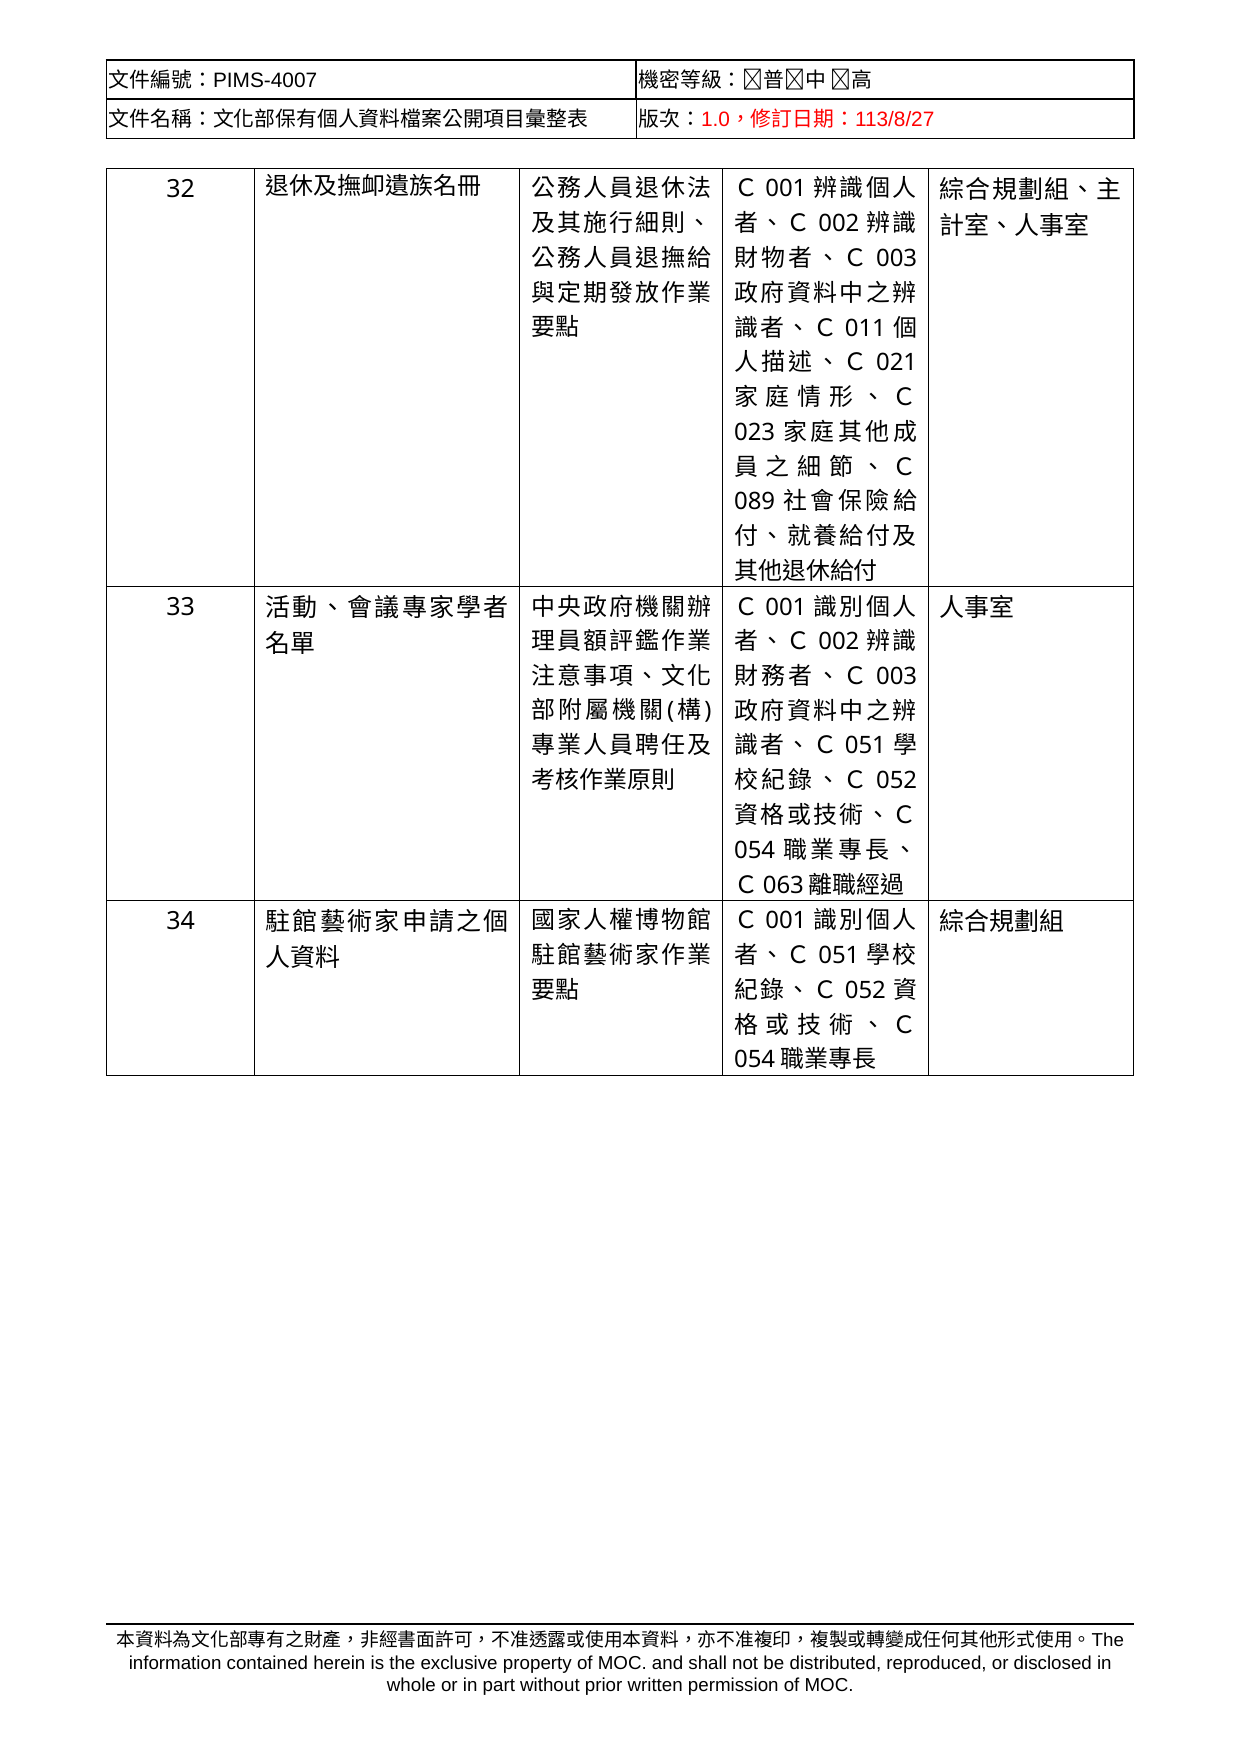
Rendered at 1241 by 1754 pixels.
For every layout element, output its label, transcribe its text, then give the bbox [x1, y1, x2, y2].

table_cell 國家人權博物館駐館藝術家作業要點 [520, 901, 722, 1075]
table_cell 公務人員退休法及其施行細則、公務人員退撫給與定期發放作業要點 [520, 169, 722, 586]
table_cell 33 [107, 587, 254, 900]
table_cell 32 [107, 169, 254, 586]
table_cell Ｃ001識別個人者、Ｃ002辨識財務者、Ｃ003政府資料中之辨識者、Ｃ051學校紀錄、Ｃ052資格或技術、Ｃ054職業專長、Ｃ063離職經過 [723, 587, 928, 900]
table_cell Ｃ001辨識個人者、Ｃ002辨識財物者、Ｃ003政府資料中之辨識者、Ｃ011個人描述、Ｃ021家庭情形、Ｃ023家庭其他成員之細節、Ｃ089社會保險給付、就養給付及其他退休給付 [723, 169, 928, 586]
table_cell 綜合規劃組、主計室、人事室 [929, 169, 1133, 586]
table_cell 人事室 [929, 587, 1133, 900]
table_cell 駐館藝術家申請之個人資料 [255, 901, 519, 1075]
table_cell Ｃ001識別個人者、Ｃ051學校紀錄、Ｃ052資格或技術、Ｃ054職業專長 [723, 901, 928, 1075]
table_cell 活動、會議專家學者名單 [255, 587, 519, 900]
table_cell 綜合規劃組 [929, 901, 1133, 1075]
table_cell 34 [107, 901, 254, 1075]
table_cell 中央政府機關辦理員額評鑑作業注意事項、文化部附屬機關(構)專業人員聘任及考核作業原則 [520, 587, 722, 900]
table_cell 退休及撫卹遺族名冊 [255, 169, 519, 586]
